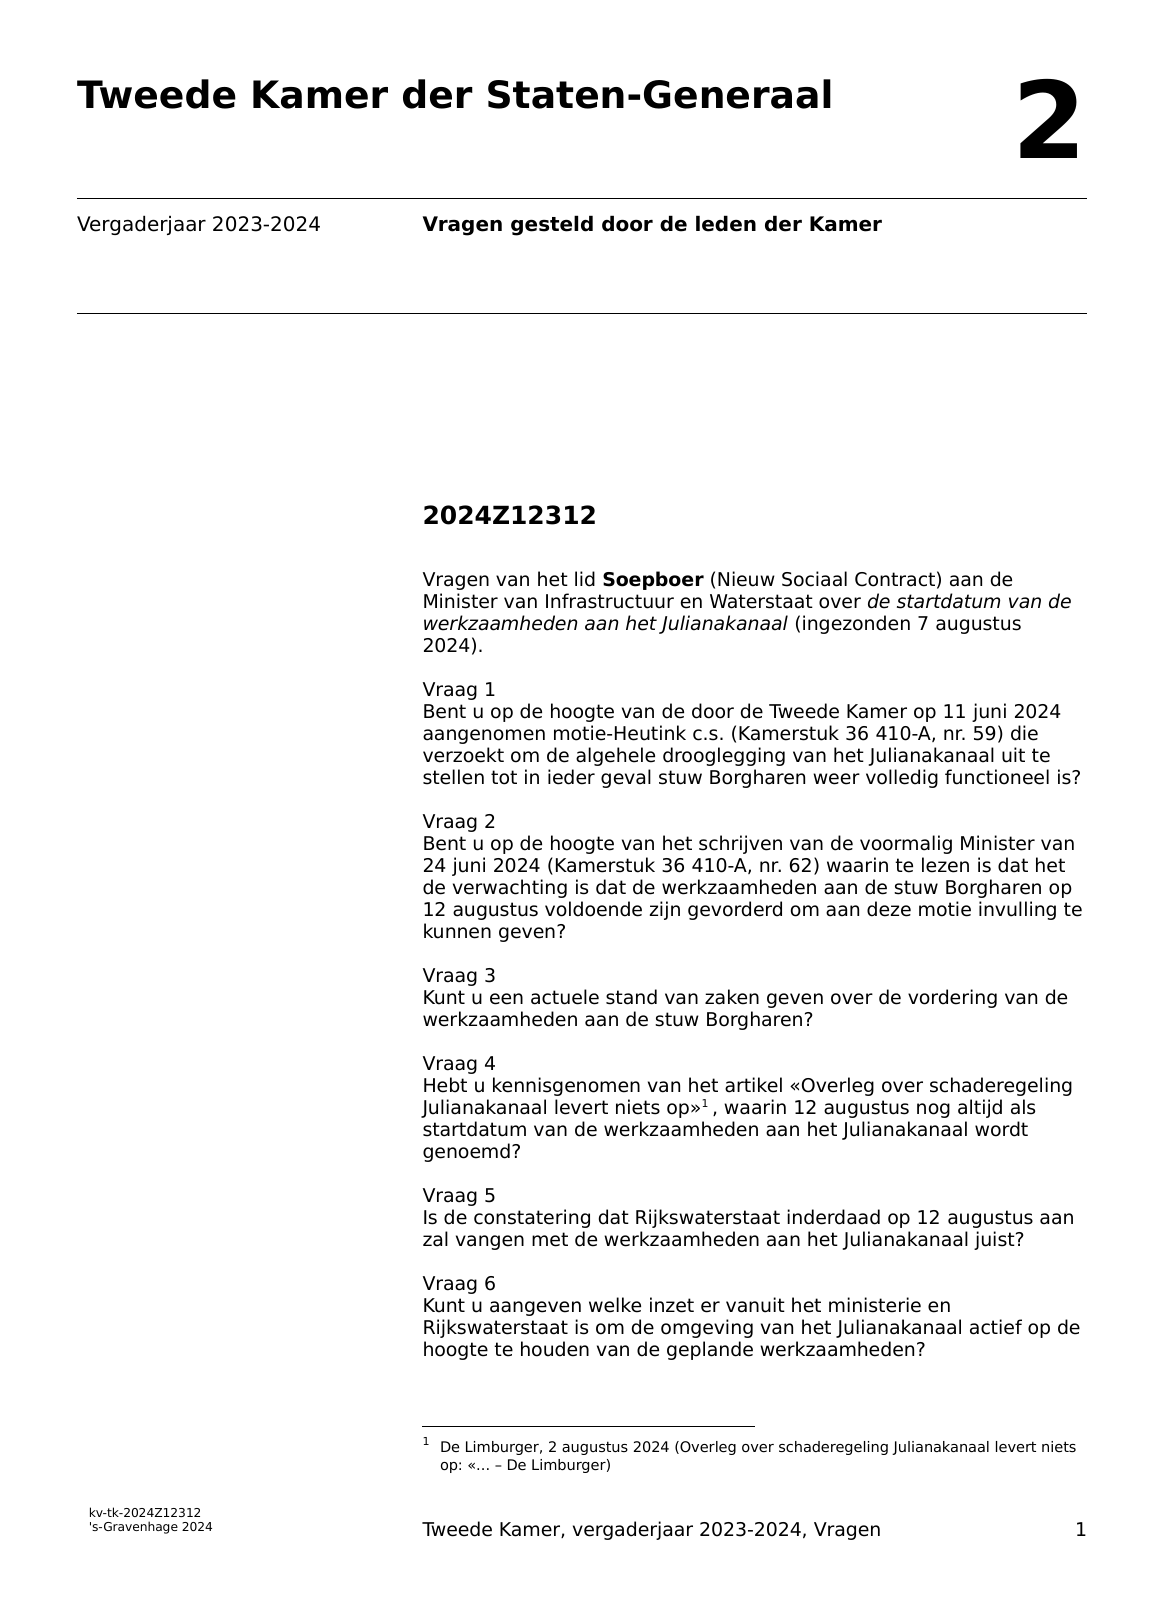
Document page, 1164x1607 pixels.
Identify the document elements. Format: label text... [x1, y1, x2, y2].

text Vraag 5 [422, 1185, 1087, 1207]
text Bent u op de hoogte van het schrijven van de voormalig Minister van 24 juni 2024 (Kamerstuk 36 410-A, nr. 62) waarin te lezen is dat het de verwachting is dat de werkzaamheden aan de stuw Borgharen op 12 augustus voldoende zijn gevorderd om aan deze motie invulling te kunnen geven? [422, 833, 1087, 943]
text Is de constatering dat Rijkswaterstaat inderdaad op 12 augustus aan zal vangen met de werkzaamheden aan het Julianakanaal juist? [422, 1207, 1087, 1251]
text Vraag 4 [422, 1053, 1087, 1075]
text Vragen van het lid Soepboer (Nieuw Sociaal Contract) aan de Minister van Infrastructuur en Waterstaat over de startdatum van de werkzaamheden aan het Julianakanaal (ingezonden 7 augustus 2024). [422, 569, 1087, 657]
text Vraag 6 [422, 1273, 1087, 1295]
text De Limburger, 2 augustus 2024 (Overleg over schaderegeling Julianakanaal levert niets op: «... – De Limburger) [422, 1435, 1087, 1474]
text Hebt u kennisgenomen van het artikel «Overleg over schaderegeling Julianakanaal levert niets op», waarin 12 augustus nog altijd als startdatum van de werkzaamheden aan het Julianakanaal wordt genoemd? [422, 1075, 1087, 1163]
text 's-Gravenhage 2024 [88, 1520, 323, 1534]
text 2024Z12312 [422, 501, 1087, 531]
text Vraag 2 [422, 811, 1087, 833]
table_cell Vergaderjaar 2023-2024 [77, 199, 422, 313]
table_header Tweede Kamer der Staten-Generaal [77, 59, 886, 198]
table_header 2 [886, 59, 1087, 198]
text Kunt u een actuele stand van zaken geven over de vordering van de werkzaamheden aan de stuw Borgharen? [422, 987, 1087, 1031]
text Vraag 3 [422, 965, 1087, 987]
text kv-tk-2024Z12312 [88, 1506, 323, 1520]
table_cell Vragen gesteld door de leden der Kamer [422, 199, 1087, 313]
text Vraag 1 [422, 679, 1087, 701]
text Kunt u aangeven welke inzet er vanuit het ministerie en Rijkswaterstaat is om de omgeving van het Julianakanaal actief op de hoogte te houden van de geplande werkzaamheden? [422, 1295, 1087, 1361]
text Bent u op de hoogte van de door de Tweede Kamer op 11 juni 2024 aangenomen motie-Heutink c.s. (Kamerstuk 36 410-A, nr. 59) die verzoekt om de algehele drooglegging van het Julianakanaal uit te stellen tot in ieder geval stuw Borgharen weer volledig functioneel is? [422, 701, 1087, 789]
